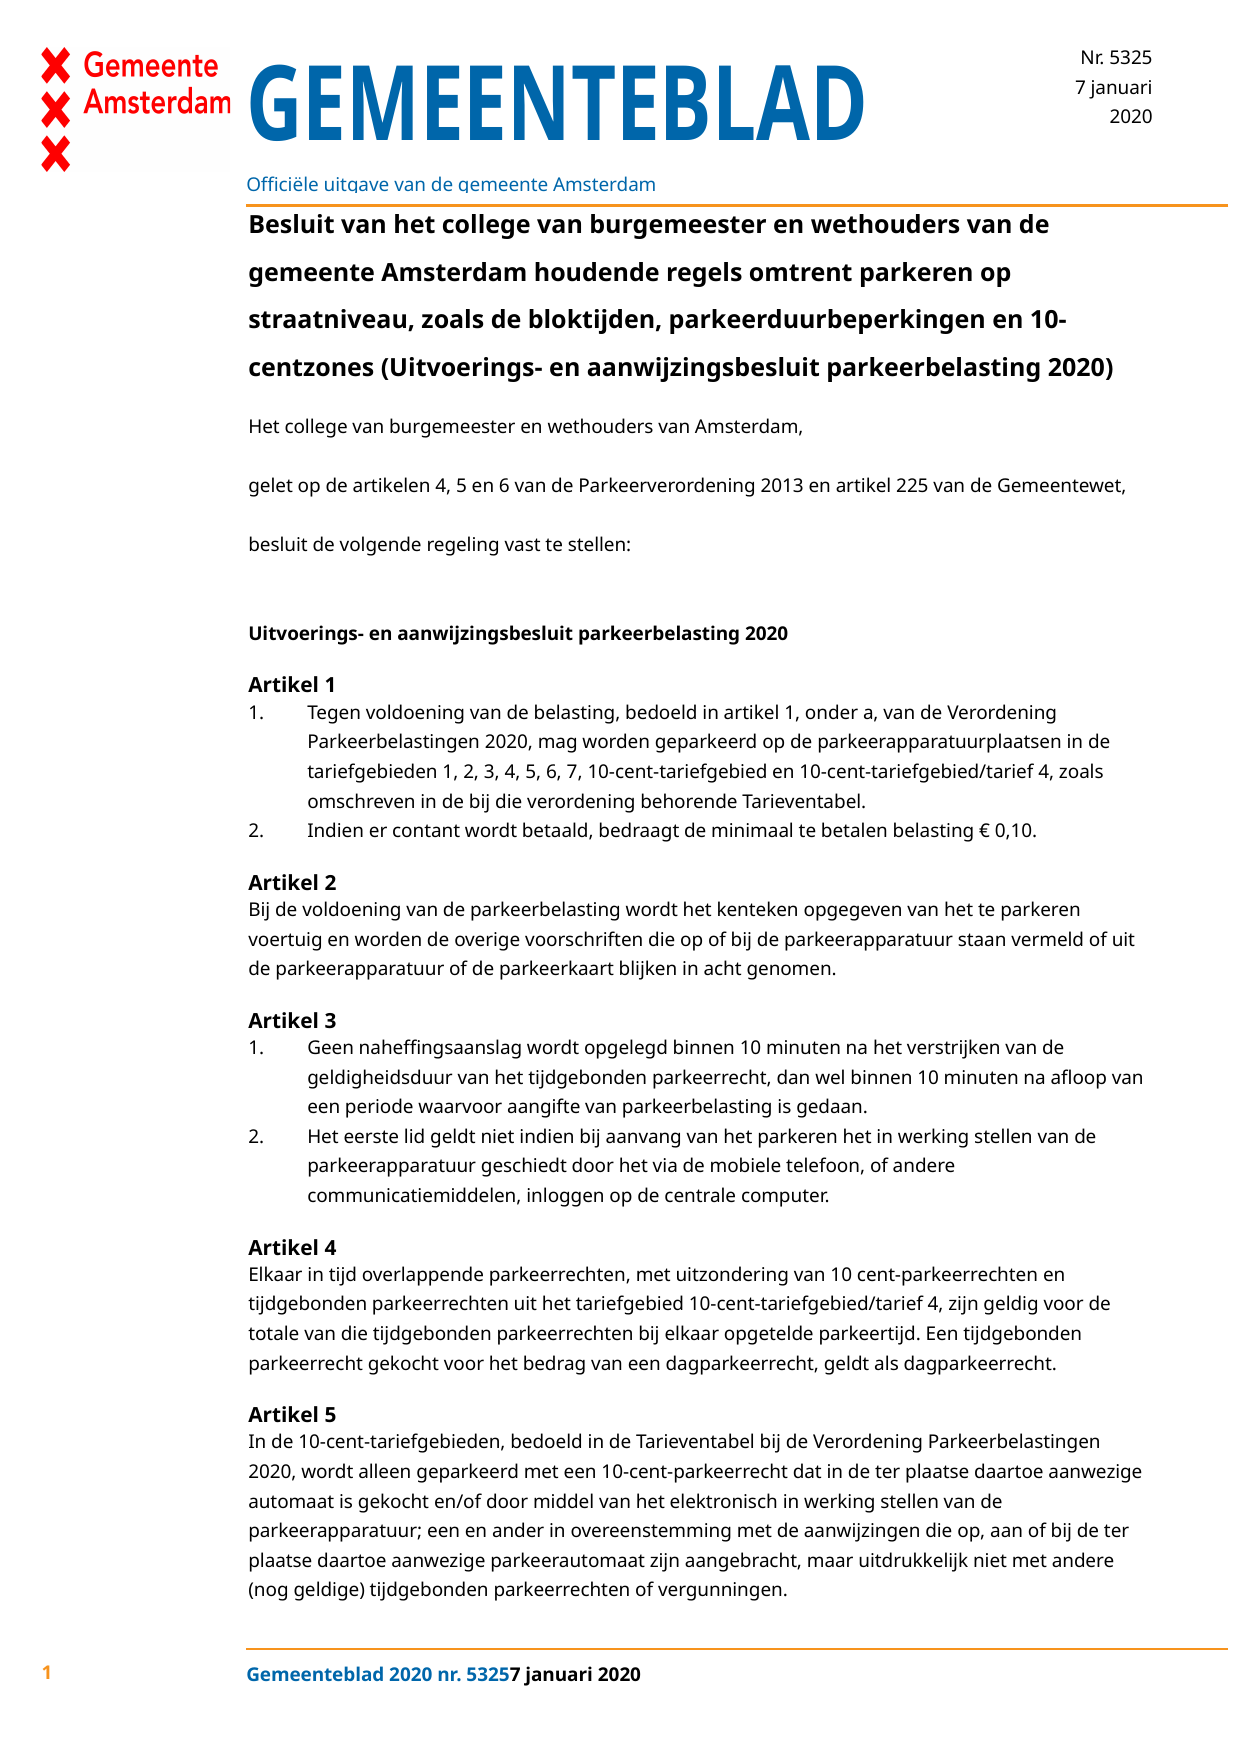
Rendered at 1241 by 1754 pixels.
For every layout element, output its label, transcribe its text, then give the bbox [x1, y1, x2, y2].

text gelet op de artikelen 4, 5 en 6 van de Parkeerverordening 2013 en artikel 225 van de Gemeentewet, [248, 472, 1152, 498]
text In de 10-cent-tariefgebieden, bedoeld in de Tarieventabel bij de Verordening Parkeerbelastingen 2020, wordt alleen geparkeerd met een 10-cent-parkeerrecht dat in de ter plaatse daartoe aanwezige automaat is gekocht en/of door middel van het elektronisch in werking stellen van de parkeerapparatuur; een en ander in overeenstemming met de aanwijzingen die op, aan of bij de ter plaatse daartoe aanwezige parkeerautomaat zijn aangebracht, maar uitdrukkelijk niet met andere (nog geldige) tijdgebonden parkeerrechten of vergunningen. [248, 1429, 1152, 1602]
list Tegen voldoening van de belasting, bedoeld in artikel 1, onder a, van de Verordening Parkeerbelastingen 2020, mag worden geparkeerd op de parkeerapparatuurplaatsen in de tariefgebieden 1, 2, 3, 4, 5, 6, 7, 10-cent-tariefgebied en 10-cent-tariefgebied/tarief 4, zoals omschreven in de bij die verordening behorende Tarieventabel. [248, 699, 1152, 813]
list Indien er contant wordt betaald, bedraagt de minimaal te betalen belasting € 0,10. [248, 817, 1152, 843]
text Elkaar in tijd overlappende parkeerrechten, met uitzondering van 10 cent-parkeerrechten en tijdgebonden parkeerrechten uit het tariefgebied 10-cent-tariefgebied/tarief 4, zijn geldig voor de totale van die tijdgebonden parkeerrechten bij elkaar opgetelde parkeertijd. Een tijdgebonden parkeerrecht gekocht voor het bedrag van een dagparkeerrecht, geldt als dagparkeerrecht. [248, 1261, 1152, 1376]
picture [41, 47, 231, 172]
text Artikel 3 [248, 1006, 1152, 1034]
text Artikel 5 [248, 1400, 1152, 1429]
text Artikel 4 [248, 1233, 1152, 1261]
text besluit de volgende regeling vast te stellen: [248, 531, 1152, 557]
text Het college van burgemeester en wethouders van Amsterdam, [248, 413, 1152, 439]
list Het eerste lid geldt niet indien bij aanvang van het parkeren het in werking stellen van de parkeerapparatuur geschiedt door het via de mobiele telefoon, of andere communicatiemiddelen, inloggen op de centrale computer. [248, 1123, 1152, 1208]
text Artikel 2 [248, 868, 1152, 896]
text Besluit van het college van burgemeester en wethouders van de gemeente Amsterdam houdende regels omtrent parkeren op straatniveau, zoals de bloktijden, parkeerduurbeperkingen en 10-centzones (Uitvoerings- en aanwijzingsbesluit parkeerbelasting 2020) [248, 207, 1152, 384]
list Geen naheffingsaanslag wordt opgelegd binnen 10 minuten na het verstrijken van de geldigheidsduur van het tijdgebonden parkeerrecht, dan wel binnen 10 minuten na afloop van een periode waarvoor aangifte van parkeerbelasting is gedaan. [248, 1034, 1152, 1119]
text Uitvoerings- en aanwijzingsbesluit parkeerbelasting 2020 [248, 620, 1152, 646]
text Artikel 1 [248, 671, 1152, 699]
text Bij de voldoening van de parkeerbelasting wordt het kenteken opgegeven van het te parkeren voertuig en worden de overige voorschriften die op of bij de parkeerapparatuur staan vermeld of uit de parkeerapparatuur of de parkeerkaart blijken in acht genomen. [248, 896, 1152, 981]
